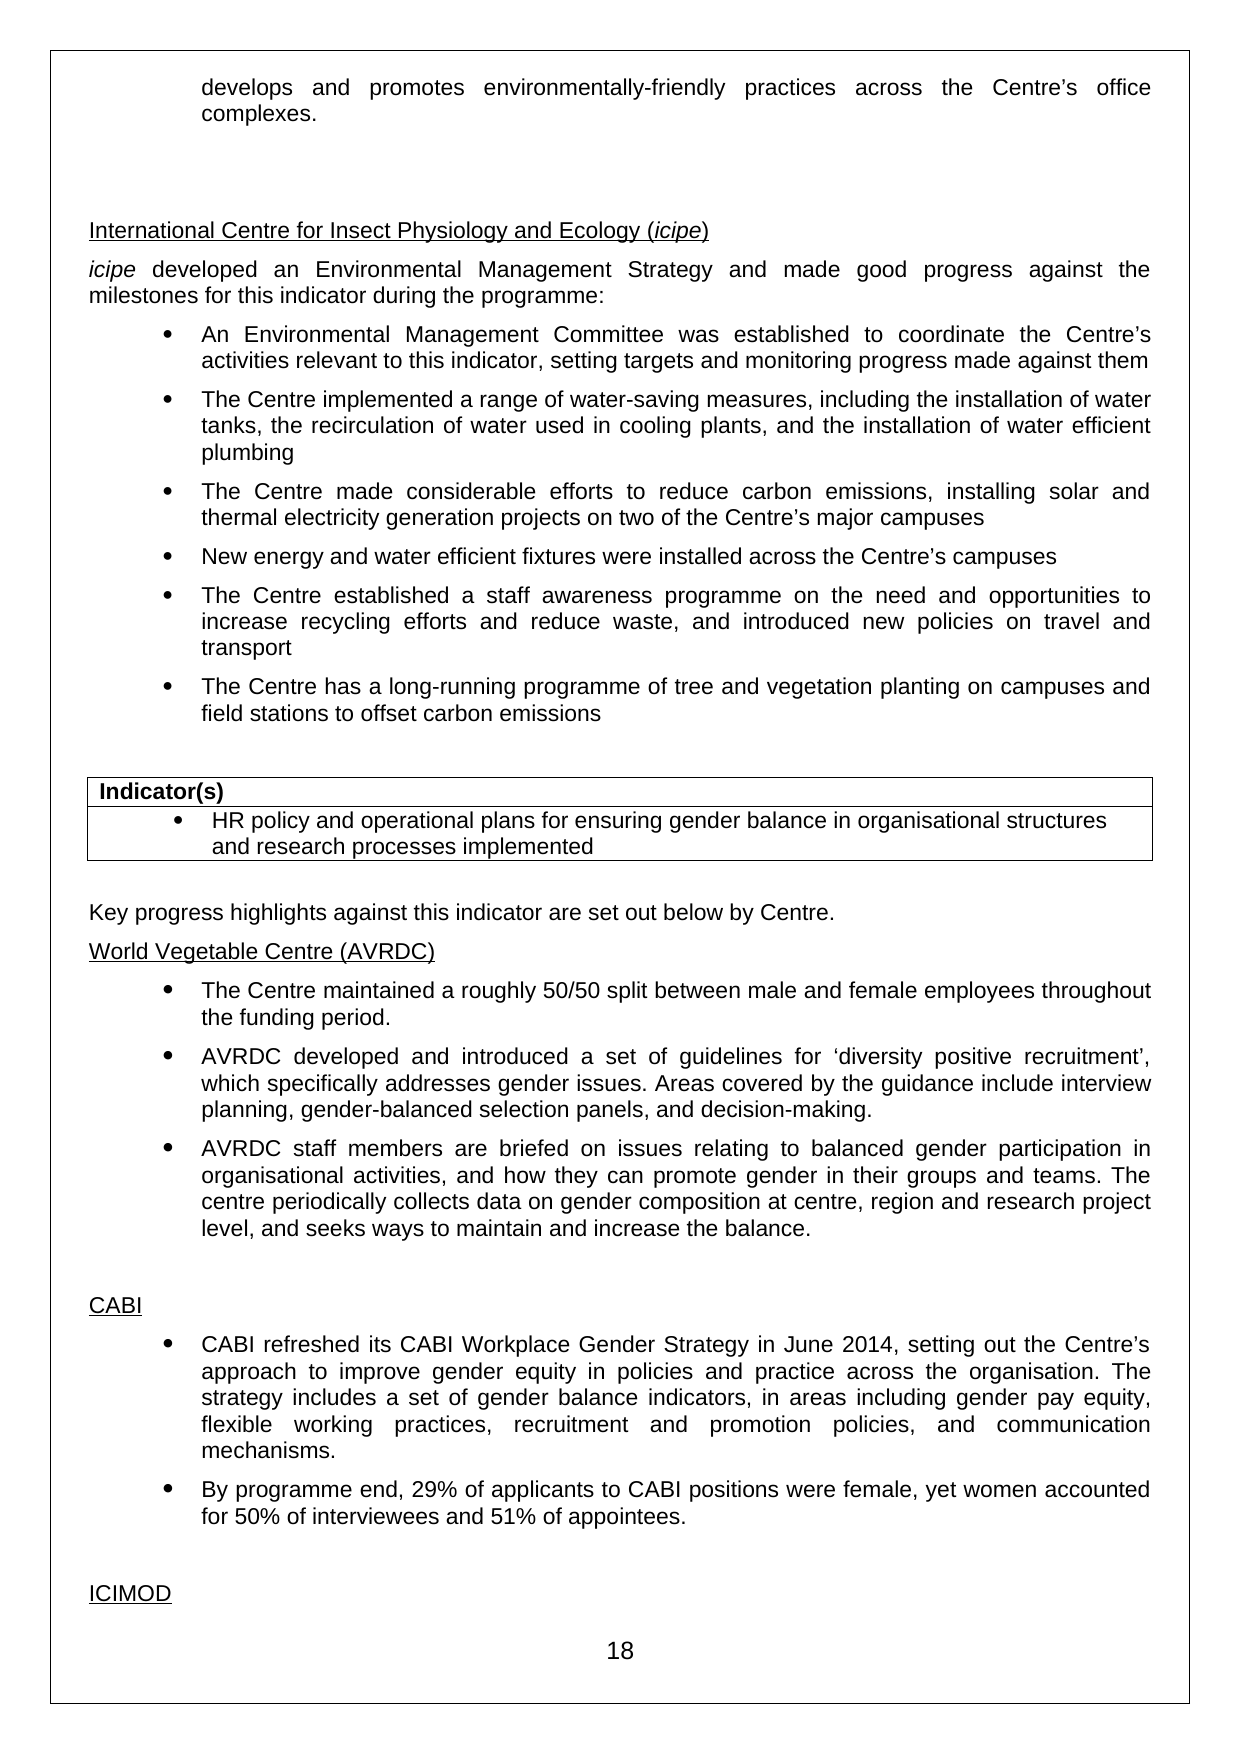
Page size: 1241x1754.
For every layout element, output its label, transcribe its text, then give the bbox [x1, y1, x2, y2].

text International Centre for Insect Physiology and Ecology (icipe) [89, 217, 1152, 243]
list The Centre made considerable efforts to reduce carbon emissions, installing solar and thermal electricity generation projects on two of the Centre’s major campuses [164, 478, 1152, 530]
list By programme end, 29% of applicants to CABI positions were female, yet women accounted for 50% of interviewees and 51% of appointees. [164, 1476, 1152, 1529]
list The Centre implemented a range of water-saving measures, including the installation of water tanks, the recirculation of water used in cooling plants, and the installation of water efficient plumbing [164, 386, 1152, 465]
list The Centre established a staff awareness programme on the need and opportunities to increase recycling efforts and reduce waste, and introduced new policies on travel and transport [164, 582, 1152, 661]
list An Environmental Management Committee was established to coordinate the Centre’s activities relevant to this indicator, setting targets and monitoring progress made against them [164, 321, 1152, 373]
list The Centre has a long-running programme of tree and vegetation planting on campuses and field stations to offset carbon emissions [164, 673, 1152, 726]
text CABI [89, 1292, 1152, 1318]
text icipe developed an Environmental Management Strategy and made good progress against the milestones for this indicator during the programme: [89, 256, 1152, 308]
text Key progress highlights against this indicator are set out below by Centre. [89, 899, 1152, 926]
list AVRDC developed and introduced a set of guidelines for ‘diversity positive recruitment’, which specifically addresses gender issues. Areas covered by the guidance include interview planning, gender-balanced selection panels, and decision-making. [164, 1043, 1152, 1122]
list develops and promotes environmentally-friendly practices across the Centre’s office complexes. [164, 74, 1152, 127]
text World Vegetable Centre (AVRDC) [89, 938, 1152, 964]
table_header Indicator(s) [88, 778, 1152, 806]
text ICIMOD [89, 1580, 1152, 1607]
list AVRDC staff members are briefed on issues relating to balanced gender participation in organisational activities, and how they can promote gender in their groups and teams. The centre periodically collects data on gender composition at centre, region and research project level, and seeks ways to maintain and increase the balance. [164, 1135, 1152, 1241]
list The Centre maintained a roughly 50/50 split between male and female employees throughout the funding period. [164, 977, 1152, 1030]
list CABI refreshed its CABI Workplace Gender Strategy in June 2014, setting out the Centre’s approach to improve gender equity in policies and practice across the organisation. The strategy includes a set of gender balance indicators, in areas including gender pay equity, flexible working practices, recruitment and promotion policies, and communication mechanisms. [164, 1331, 1152, 1463]
table_cell HR policy and operational plans for ensuring gender balance in organisational structures and research processes implemented [88, 807, 1152, 859]
list New energy and water efficient fixtures were installed across the Centre’s campuses [164, 543, 1152, 569]
